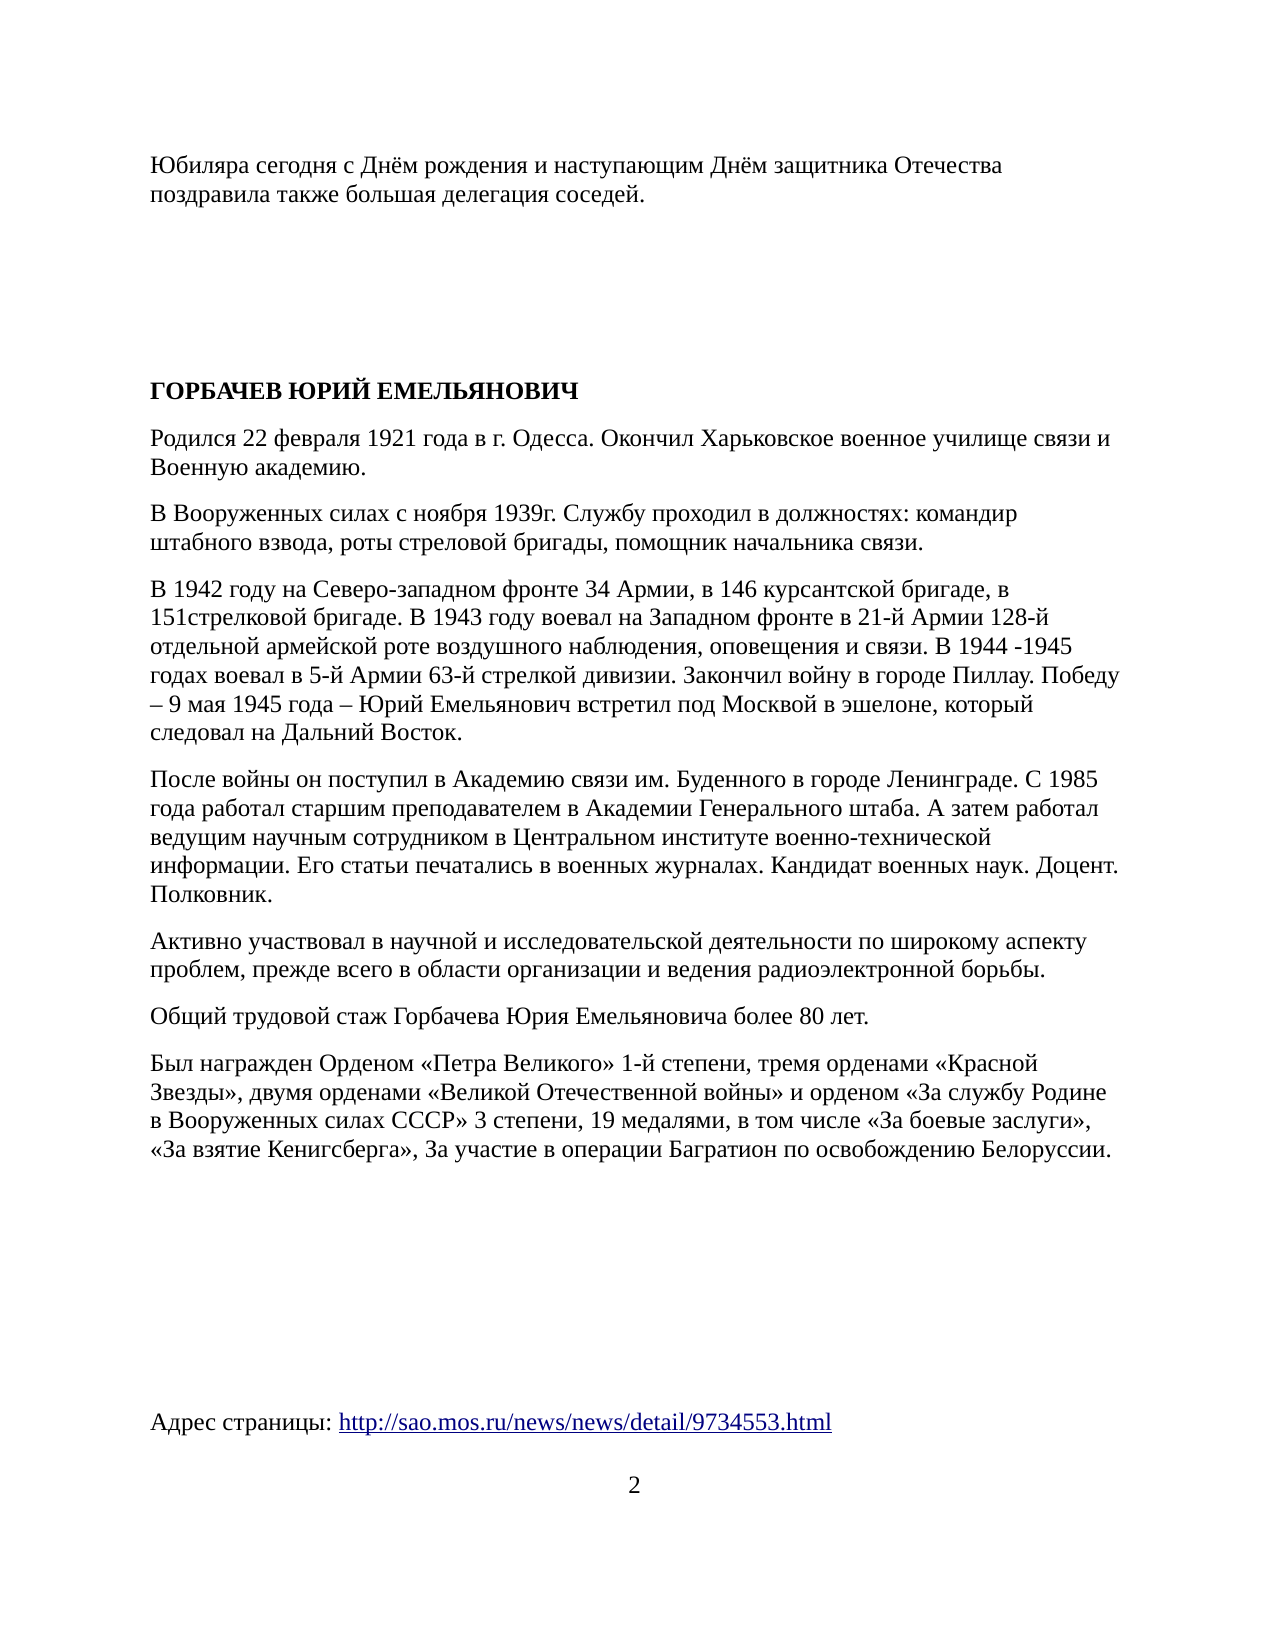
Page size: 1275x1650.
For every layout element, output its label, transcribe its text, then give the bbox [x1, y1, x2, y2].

text Был награжден Орденом «Петра Великого» 1-й степени, тремя орденами «Красной Звезды», двумя орденами «Великой Отечественной войны» и орденом «За службу Родине в Вооруженных силах СССР» 3 степени, 19 медалями, в том числе «За боевые заслуги», «За взятие Кенигсберга», За участие в операции Багратион по освобождению Белоруссии. [150, 1048, 1125, 1163]
text Юбиляра сегодня с Днём рождения и наступающим Днём защитника Отечества поздравила также большая делегация соседей. [150, 150, 1125, 207]
text ГОРБАЧЕВ ЮРИЙ ЕМЕЛЬЯНОВИЧ [150, 376, 1125, 405]
text В 1942 году на Северо-западном фронте 34 Армии, в 146 курсантской бригаде, в 151стрелковой бригаде. В 1943 году воевал на Западном фронте в 21-й Армии 128-й отдельной армейской роте воздушного наблюдения, оповещения и связи. В 1944 -1945 годах воевал в 5-й Армии 63-й стрелкой дивизии. Закончил войну в городе Пиллау. Победу – 9 мая 1945 года – Юрий Емельянович встретил под Москвой в эшелоне, который следовал на Дальний Восток. [150, 574, 1125, 746]
text Активно участвовал в научной и исследовательской деятельности по широкому аспекту проблем, прежде всего в области организации и ведения радиоэлектронной борьбы. [150, 926, 1125, 983]
text Родился 22 февраля 1921 года в г. Одесса. Окончил Харьковское военное училище связи и Военную академию. [150, 423, 1125, 480]
text Адрес страницы: http://sao.mos.ru/news/news/detail/9734553.html [150, 1407, 1125, 1436]
text В Вооруженных силах с ноября 1939г. Службу проходил в должностях: командир штабного взвода, роты стреловой бригады, помощник начальника связи. [150, 498, 1125, 556]
text Общий трудовой стаж Горбачева Юрия Емельяновича более 80 лет. [150, 1001, 1125, 1030]
text После войны он поступил в Академию связи им. Буденного в городе Ленинграде. С 1985 года работал старшим преподавателем в Академии Генерального штаба. А затем работал ведущим научным сотрудником в Центральном институте военно-технической информации. Его статьи печатались в военных журналах. Кандидат военных наук. Доцент. Полковник. [150, 764, 1125, 908]
